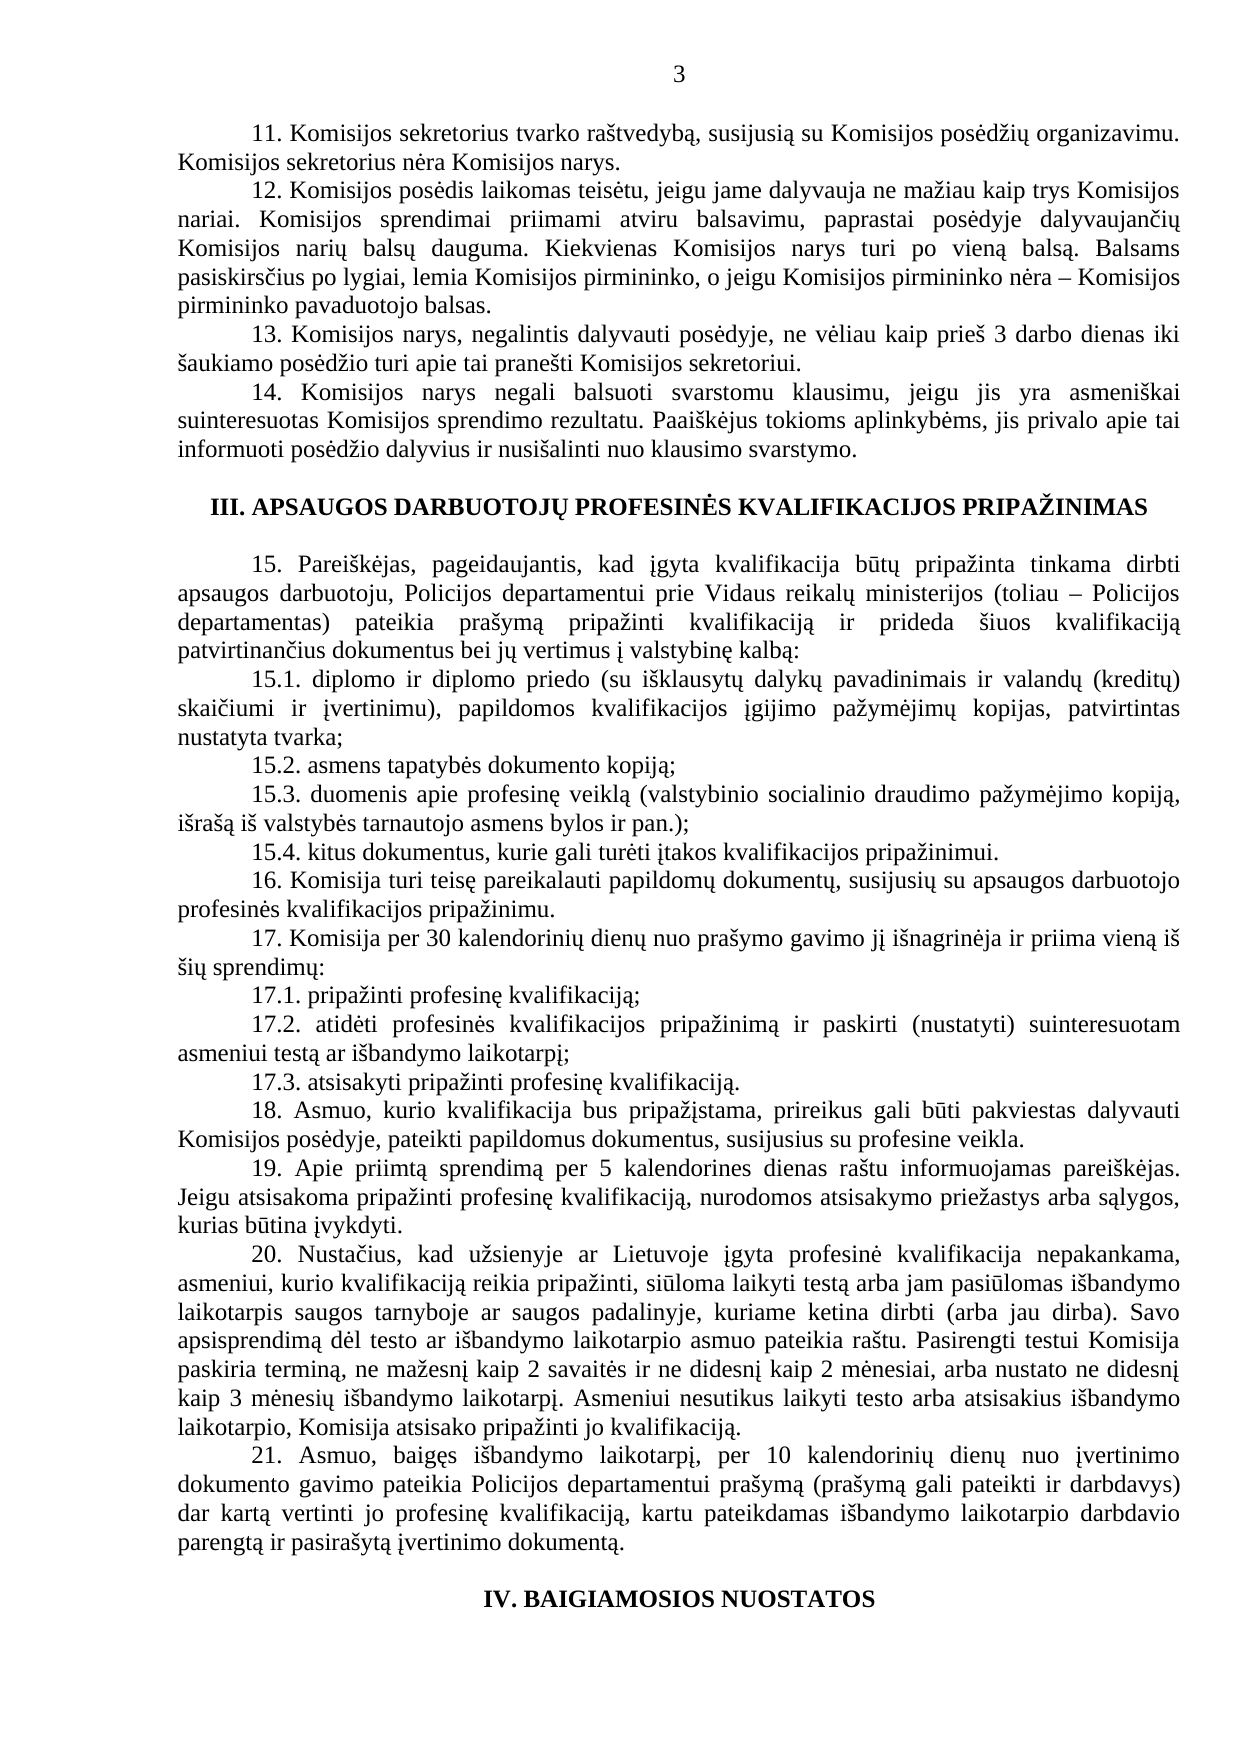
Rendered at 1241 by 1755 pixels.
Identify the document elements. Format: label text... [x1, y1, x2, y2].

text 14. Komisijos narys negali balsuoti svarstomu klausimu, jeigu jis yra asmeniškai suinteresuotas Komisijos sprendimo rezultatu. Paaiškėjus tokioms aplinkybėms, jis privalo apie tai informuoti posėdžio dalyvius ir nusišalinti nuo klausimo svarstymo. [177, 377, 1181, 463]
text 12. Komisijos posėdis laikomas teisėtu, jeigu jame dalyvauja ne mažiau kaip trys Komisijos nariai. Komisijos sprendimai priimami atviru balsavimu, paprastai posėdyje dalyvaujančių Komisijos narių balsų dauguma. Kiekvienas Komisijos narys turi po vieną balsą. Balsams pasiskirsčius po lygiai, lemia Komisijos pirmininko, o jeigu Komisijos pirmininko nėra – Komisijos pirmininko pavaduotojo balsas. [177, 176, 1181, 319]
text 11. Komisijos sekretorius tvarko raštvedybą, susijusią su Komisijos posėdžių organizavimu. Komisijos sekretorius nėra Komisijos narys. [177, 118, 1181, 176]
text 13. Komisijos narys, negalintis dalyvauti posėdyje, ne vėliau kaip prieš 3 darbo dienas iki šaukiamo posėdžio turi apie tai pranešti Komisijos sekretoriui. [177, 319, 1181, 377]
text 15. Pareiškėjas, pageidaujantis, kad įgyta kvalifikacija būtų pripažinta tinkama dirbti apsaugos darbuotoju, Policijos departamentui prie Vidaus reikalų ministerijos (toliau – Policijos departamentas) pateikia prašymą pripažinti kvalifikaciją ir prideda šiuos kvalifikaciją patvirtinančius dokumentus bei jų vertimus į valstybinę kalbą: [177, 549, 1181, 664]
text 17. Komisija per 30 kalendorinių dienų nuo prašymo gavimo jį išnagrinėja ir priima vieną iš šių sprendimų: [177, 923, 1181, 981]
text III. APSAUGOS DARBUOTOJŲ PROFESINĖS KVALIFIKACIJOS PRIPAŽINIMAS [177, 492, 1181, 521]
text 18. Asmuo, kurio kvalifikacija bus pripažįstama, prireikus gali būti pakviestas dalyvauti Komisijos posėdyje, pateikti papildomus dokumentus, susijusius su profesine veikla. [177, 1096, 1181, 1153]
text 15.2. asmens tapatybės dokumento kopiją; [177, 751, 1181, 779]
text 15.3. duomenis apie profesinę veiklą (valstybinio socialinio draudimo pažymėjimo kopiją, išrašą iš valstybės tarnautojo asmens bylos ir pan.); [177, 779, 1181, 837]
text 17.3. atsisakyti pripažinti profesinę kvalifikaciją. [177, 1067, 1181, 1096]
text 17.1. pripažinti profesinę kvalifikaciją; [177, 981, 1181, 1009]
text 19. Apie priimtą sprendimą per 5 kalendorines dienas raštu informuojamas pareiškėjas. Jeigu atsisakoma pripažinti profesinę kvalifikaciją, nurodomos atsisakymo priežastys arba sąlygos, kurias būtina įvykdyti. [177, 1153, 1181, 1239]
text 16. Komisija turi teisę pareikalauti papildomų dokumentų, susijusių su apsaugos darbuotojo profesinės kvalifikacijos pripažinimu. [177, 866, 1181, 923]
text 15.4. kitus dokumentus, kurie gali turėti įtakos kvalifikacijos pripažinimui. [177, 837, 1181, 866]
text IV. baigiamosios nuostatos [177, 1584, 1181, 1613]
text 21. Asmuo, baigęs išbandymo laikotarpį, per 10 kalendorinių dienų nuo įvertinimo dokumento gavimo pateikia Policijos departamentui prašymą (prašymą gali pateikti ir darbdavys) dar kartą vertinti jo profesinę kvalifikaciją, kartu pateikdamas išbandymo laikotarpio darbdavio parengtą ir pasirašytą įvertinimo dokumentą. [177, 1441, 1181, 1556]
text 20. Nustačius, kad užsienyje ar Lietuvoje įgyta profesinė kvalifikacija nepakankama, asmeniui, kurio kvalifikaciją reikia pripažinti, siūloma laikyti testą arba jam pasiūlomas išbandymo laikotarpis saugos tarnyboje ar saugos padalinyje, kuriame ketina dirbti (arba jau dirba). Savo apsisprendimą dėl testo ar išbandymo laikotarpio asmuo pateikia raštu. Pasirengti testui Komisija paskiria terminą, ne mažesnį kaip 2 savaitės ir ne didesnį kaip 2 mėnesiai, arba nustato ne didesnį kaip 3 mėnesių išbandymo laikotarpį. Asmeniui nesutikus laikyti testo arba atsisakius išbandymo laikotarpio, Komisija atsisako pripažinti jo kvalifikaciją. [177, 1239, 1181, 1441]
text 15.1. diplomo ir diplomo priedo (su išklausytų dalykų pavadinimais ir valandų (kreditų) skaičiumi ir įvertinimu), papildomos kvalifikacijos įgijimo pažymėjimų kopijas, patvirtintas nustatyta tvarka; [177, 664, 1181, 751]
text 17.2. atidėti profesinės kvalifikacijos pripažinimą ir paskirti (nustatyti) suinteresuotam asmeniui testą ar išbandymo laikotarpį; [177, 1009, 1181, 1067]
